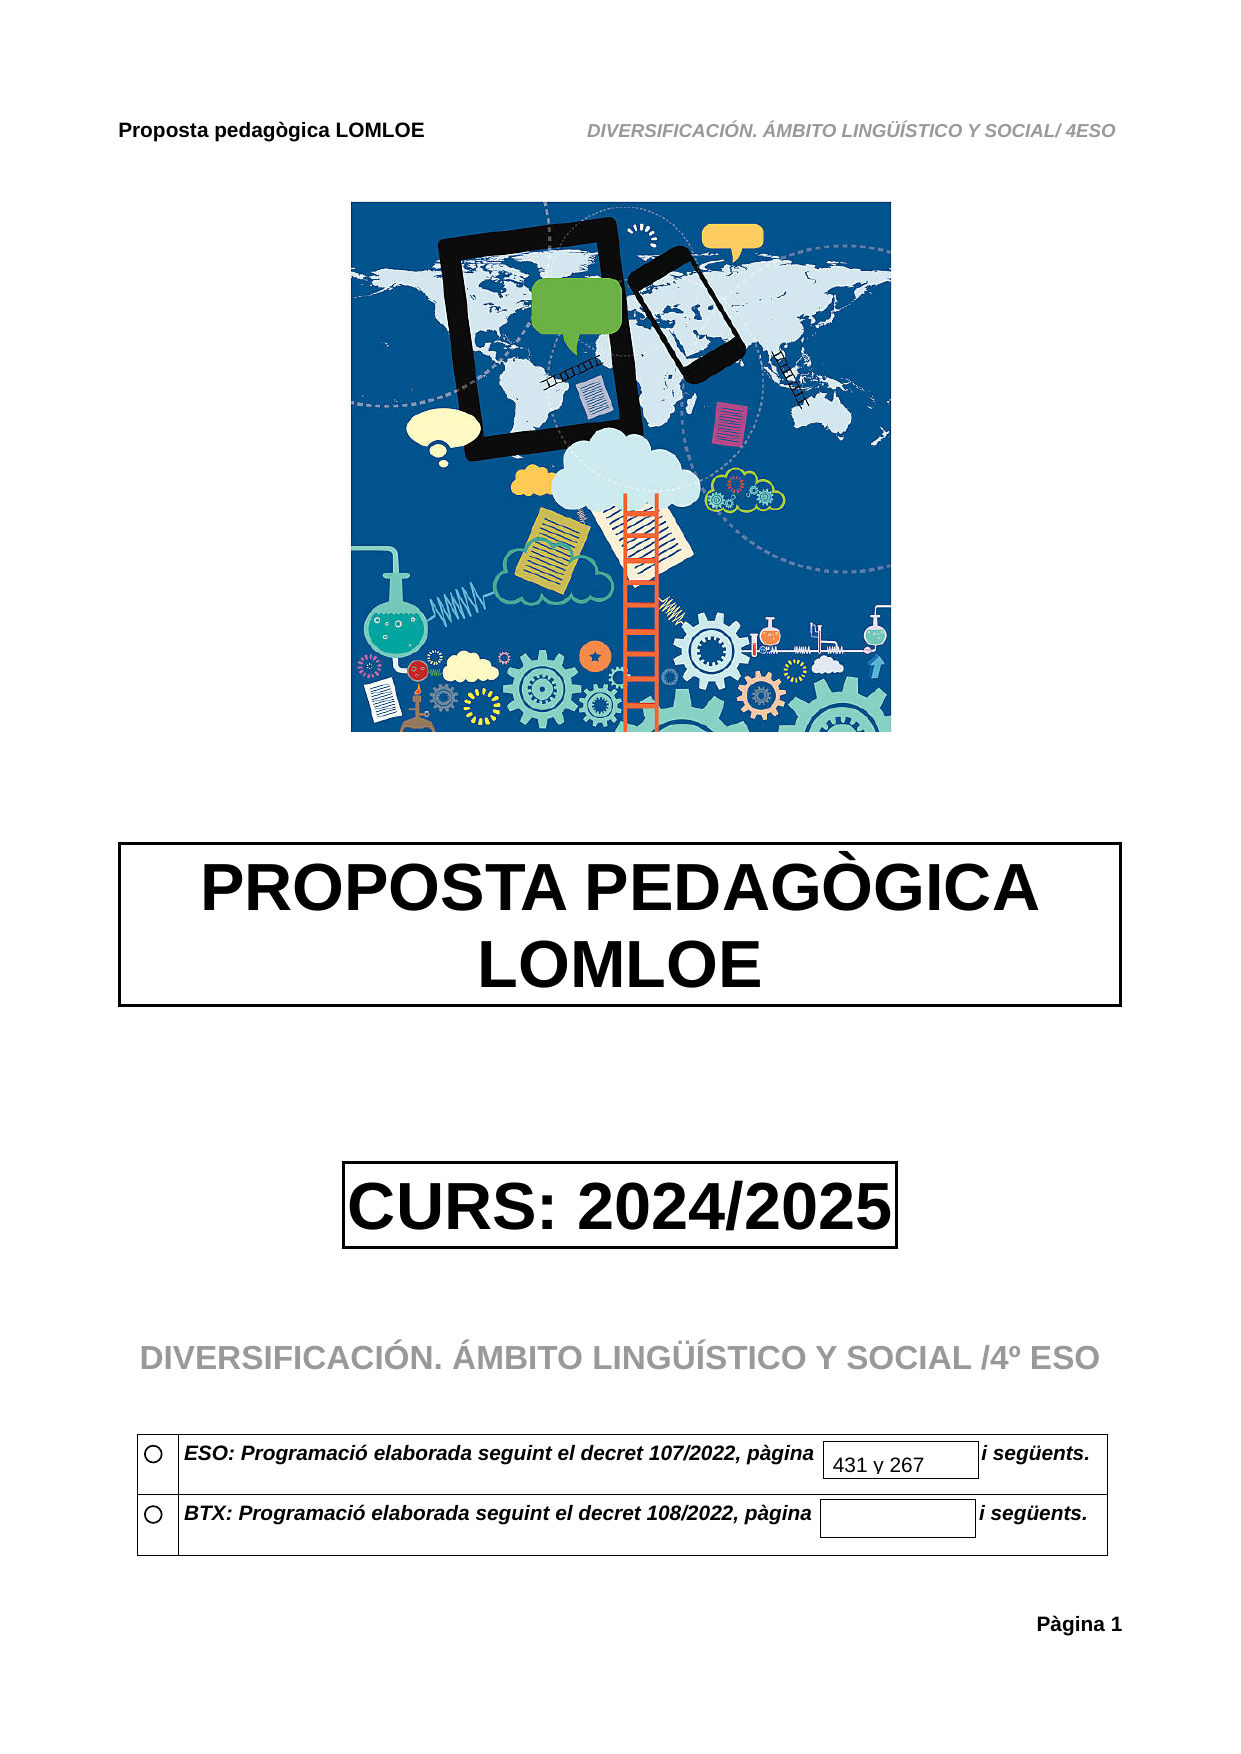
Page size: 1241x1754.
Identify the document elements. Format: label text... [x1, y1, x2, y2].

table_cell [138, 1495, 178, 1555]
text [898, 1161, 1122, 1249]
text CURS: 2024/2025 [345, 1164, 895, 1246]
table_header [138, 1435, 178, 1494]
text [118, 1161, 342, 1249]
table_cell BTX: Programació elaborada seguint el decret 108/2022, pàgina i següents. [179, 1495, 1107, 1555]
picture [348, 200, 892, 732]
table_header ESO: Programació elaborada seguint el decret 107/2022, pàgina i següents. [179, 1435, 1107, 1494]
text DIVERSIFICACIÓN. ÁMBITO LINGÜÍSTICO Y SOCIAL /4º ESO [118, 1338, 1122, 1376]
text PROPOSTA PEDAGÒGICA LOMLOE [121, 845, 1119, 1004]
